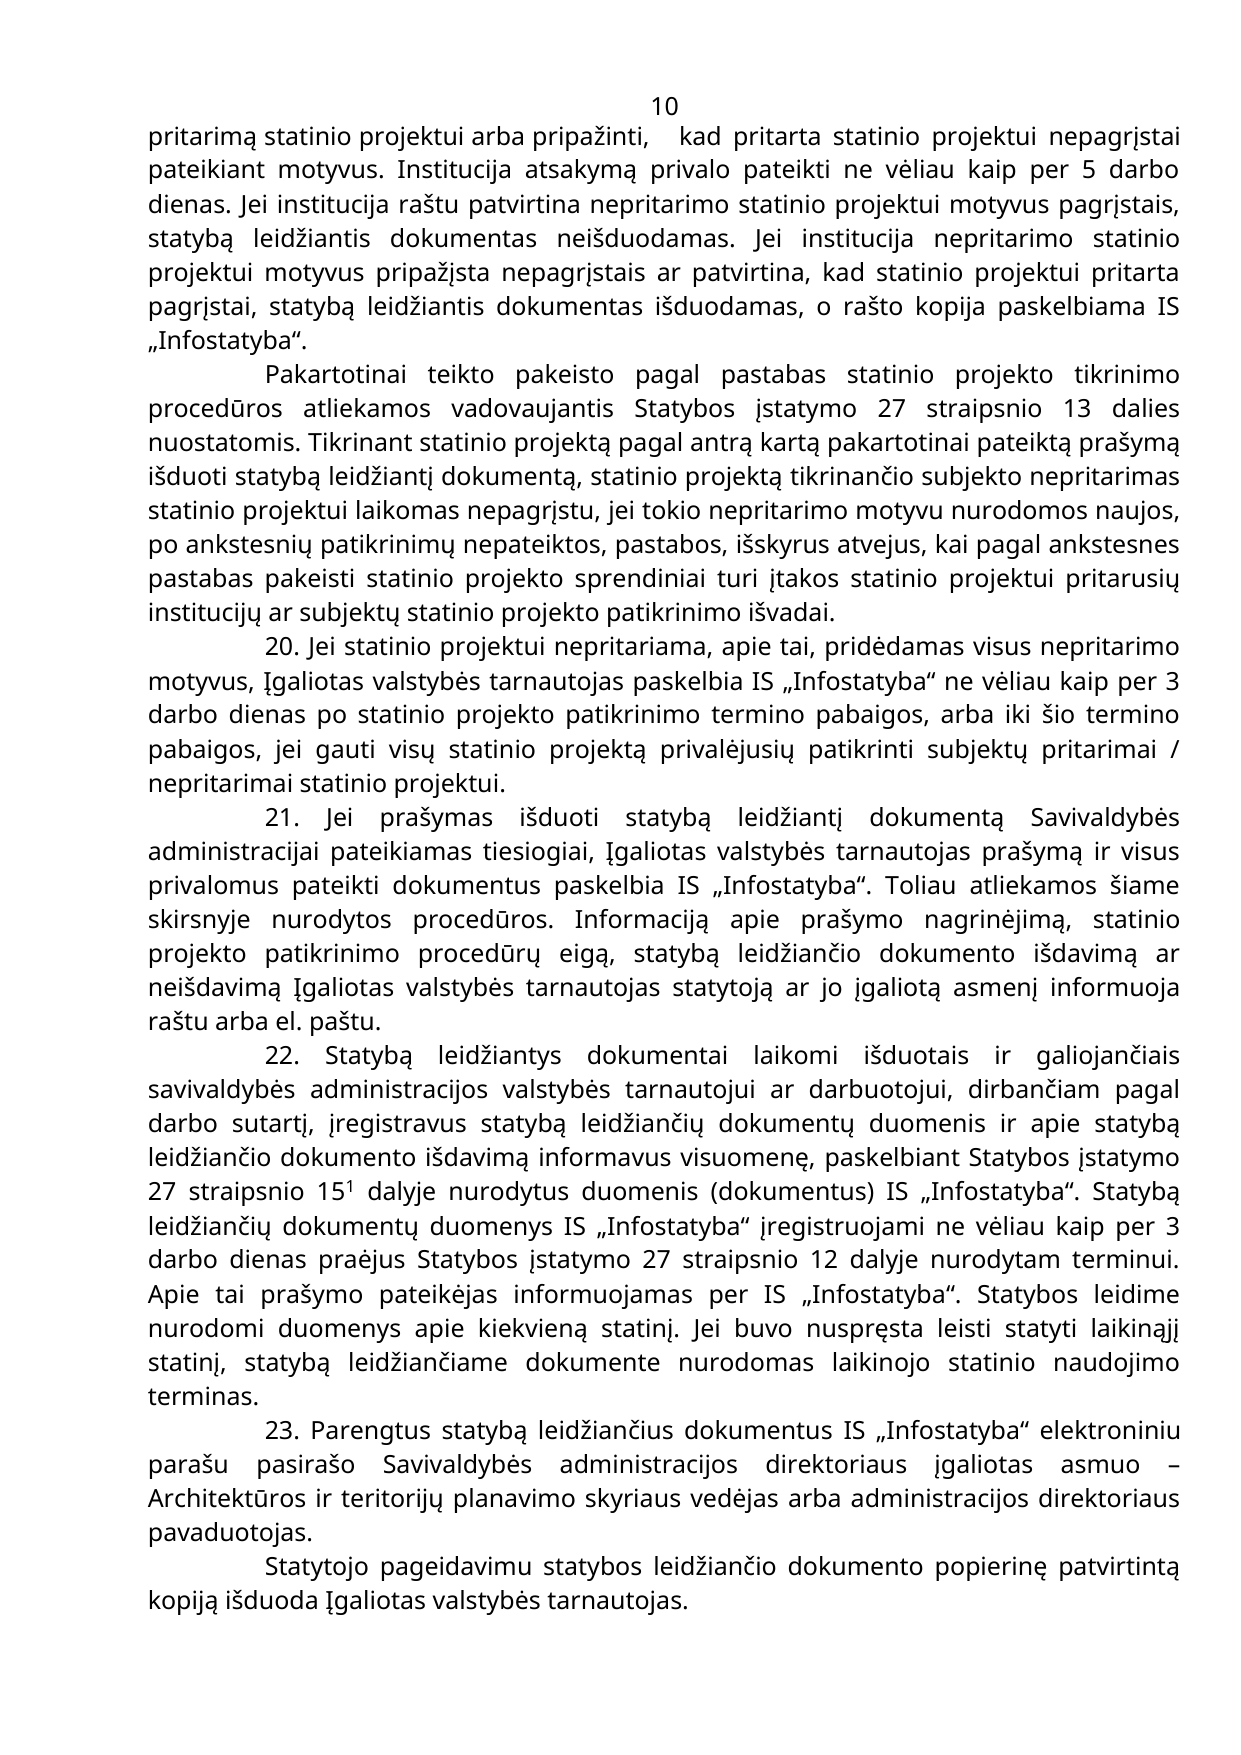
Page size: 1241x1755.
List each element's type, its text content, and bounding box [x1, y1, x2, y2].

text 21. Jei prašymas išduoti statybą leidžiantį dokumentą Savivaldybės administracijai pateikiamas tiesiogiai, Įgaliotas valstybės tarnautojas prašymą ir visus privalomus pateikti dokumentus paskelbia IS „Infostatyba“. Toliau atliekamos šiame skirsnyje nurodytos procedūros. Informaciją apie prašymo nagrinėjimą, statinio projekto patikrinimo procedūrų eigą, statybą leidžiančio dokumento išdavimą ar neišdavimą Įgaliotas valstybės tarnautojas statytoją ar jo įgaliotą asmenį informuoja raštu arba el. paštu. [148, 799, 1181, 1038]
text pritarimą statinio projektui arba pripažinti, kad pritarta statinio projektui nepagrįstai pateikiant motyvus. Institucija atsakymą privalo pateikti ne vėliau kaip per 5 darbo dienas. Jei institucija raštu patvirtina nepritarimo statinio projektui motyvus pagrįstais, statybą leidžiantis dokumentas neišduodamas. Jei institucija nepritarimo statinio projektui motyvus pripažįsta nepagrįstais ar patvirtina, kad statinio projektui pritarta pagrįstai, statybą leidžiantis dokumentas išduodamas, o rašto kopija paskelbiama IS „Infostatyba“. [148, 118, 1181, 357]
text 23. Parengtus statybą leidžiančius dokumentus IS „Infostatyba“ elektroniniu parašu pasirašo Savivaldybės administracijos direktoriaus įgaliotas asmuo – Architektūros ir teritorijų planavimo skyriaus vedėjas arba administracijos direktoriaus pavaduotojas. [148, 1412, 1181, 1549]
text 20. Jei statinio projektui nepritariama, apie tai, pridėdamas visus nepritarimo motyvus, Įgaliotas valstybės tarnautojas paskelbia IS „Infostatyba“ ne vėliau kaip per 3 darbo dienas po statinio projekto patikrinimo termino pabaigos, arba iki šio termino pabaigos, jei gauti visų statinio projektą privalėjusių patikrinti subjektų pritarimai / nepritarimai statinio projektui. [148, 629, 1181, 799]
text Pakartotinai teikto pakeisto pagal pastabas statinio projekto tikrinimo procedūros atliekamos vadovaujantis Statybos įstatymo 27 straipsnio 13 dalies nuostatomis. Tikrinant statinio projektą pagal antrą kartą pakartotinai pateiktą prašymą išduoti statybą leidžiantį dokumentą, statinio projektą tikrinančio subjekto nepritarimas statinio projektui laikomas nepagrįstu, jei tokio nepritarimo motyvu nurodomos naujos, po ankstesnių patikrinimų nepateiktos, pastabos, išskyrus atvejus, kai pagal ankstesnes pastabas pakeisti statinio projekto sprendiniai turi įtakos statinio projektui pritarusių institucijų ar subjektų statinio projekto patikrinimo išvadai. [148, 357, 1181, 629]
text 22. Statybą leidžiantys dokumentai laikomi išduotais ir galiojančiais savivaldybės administracijos valstybės tarnautojui ar darbuotojui, dirbančiam pagal darbo sutartį, įregistravus statybą leidžiančių dokumentų duomenis ir apie statybą leidžiančio dokumento išdavimą informavus visuomenę, paskelbiant Statybos įstatymo 27 straipsnio 151 dalyje nurodytus duomenis (dokumentus) IS „Infostatyba“. Statybą leidžiančių dokumentų duomenys IS „Infostatyba“ įregistruojami ne vėliau kaip per 3 darbo dienas praėjus Statybos įstatymo 27 straipsnio 12 dalyje nurodytam terminui. Apie tai prašymo pateikėjas informuojamas per IS „Infostatyba“. Statybos leidime nurodomi duomenys apie kiekvieną statinį. Jei buvo nuspręsta leisti statyti laikinąjį statinį, statybą leidžiančiame dokumente nurodomas laikinojo statinio naudojimo terminas. [148, 1038, 1181, 1412]
text Statytojo pageidavimu statybos leidžiančio dokumento popierinę patvirtintą kopiją išduoda Įgaliotas valstybės tarnautojas. [148, 1549, 1181, 1617]
